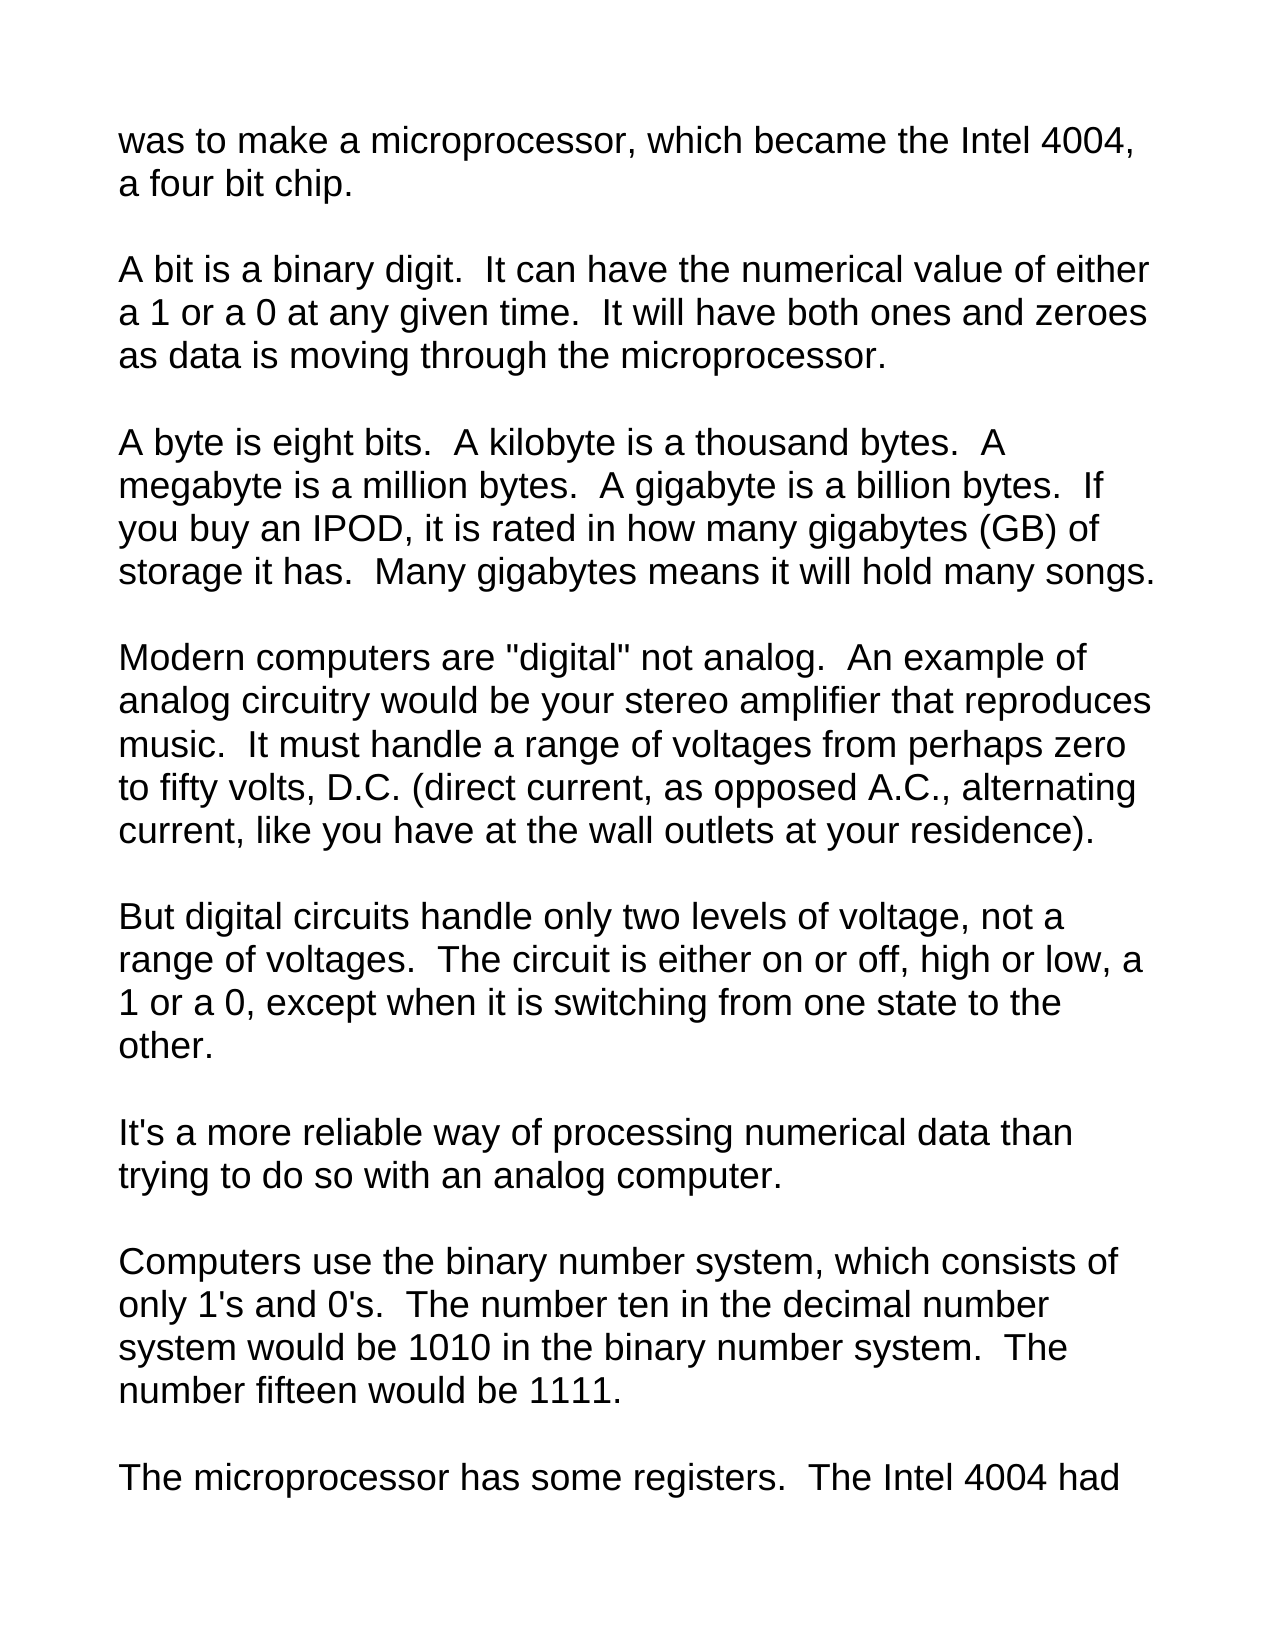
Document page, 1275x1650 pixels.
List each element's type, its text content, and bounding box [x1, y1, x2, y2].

text But digital circuits handle only two levels of voltage, not a range of voltages. The circuit is either on or off, high or low, a 1 or a 0, except when it is switching from one state to the other. [118, 894, 1157, 1067]
text Computers use the binary number system, which consists of only 1's and 0's. The number ten in the decimal number system would be 1010 in the binary number system. The number fifteen would be 1111. [118, 1239, 1157, 1412]
text It's a more reliable way of processing numerical data than trying to do so with an analog computer. [118, 1110, 1157, 1196]
text The microprocessor has some registers. The Intel 4004 had [118, 1455, 1157, 1498]
text A bit is a binary digit. It can have the numerical value of either a 1 or a 0 at any given time. It will have both ones and zeroes as data is moving through the microprocessor. [118, 247, 1157, 377]
text A byte is eight bits. A kilobyte is a thousand bytes. A megabyte is a million bytes. A gigabyte is a billion bytes. If you buy an IPOD, it is rated in how many gigabytes (GB) of storage it has. Many gigabytes means it will hold many songs. [118, 420, 1157, 592]
text Modern computers are "digital" not analog. An example of analog circuitry would be your stereo amplifier that reproduces music. It must handle a range of voltages from perhaps zero to fifty volts, D.C. (direct current, as opposed A.C., alternating current, like you have at the wall outlets at your residence). [118, 636, 1157, 851]
text was to make a microprocessor, which became the Intel 4004, a four bit chip. [118, 118, 1157, 204]
